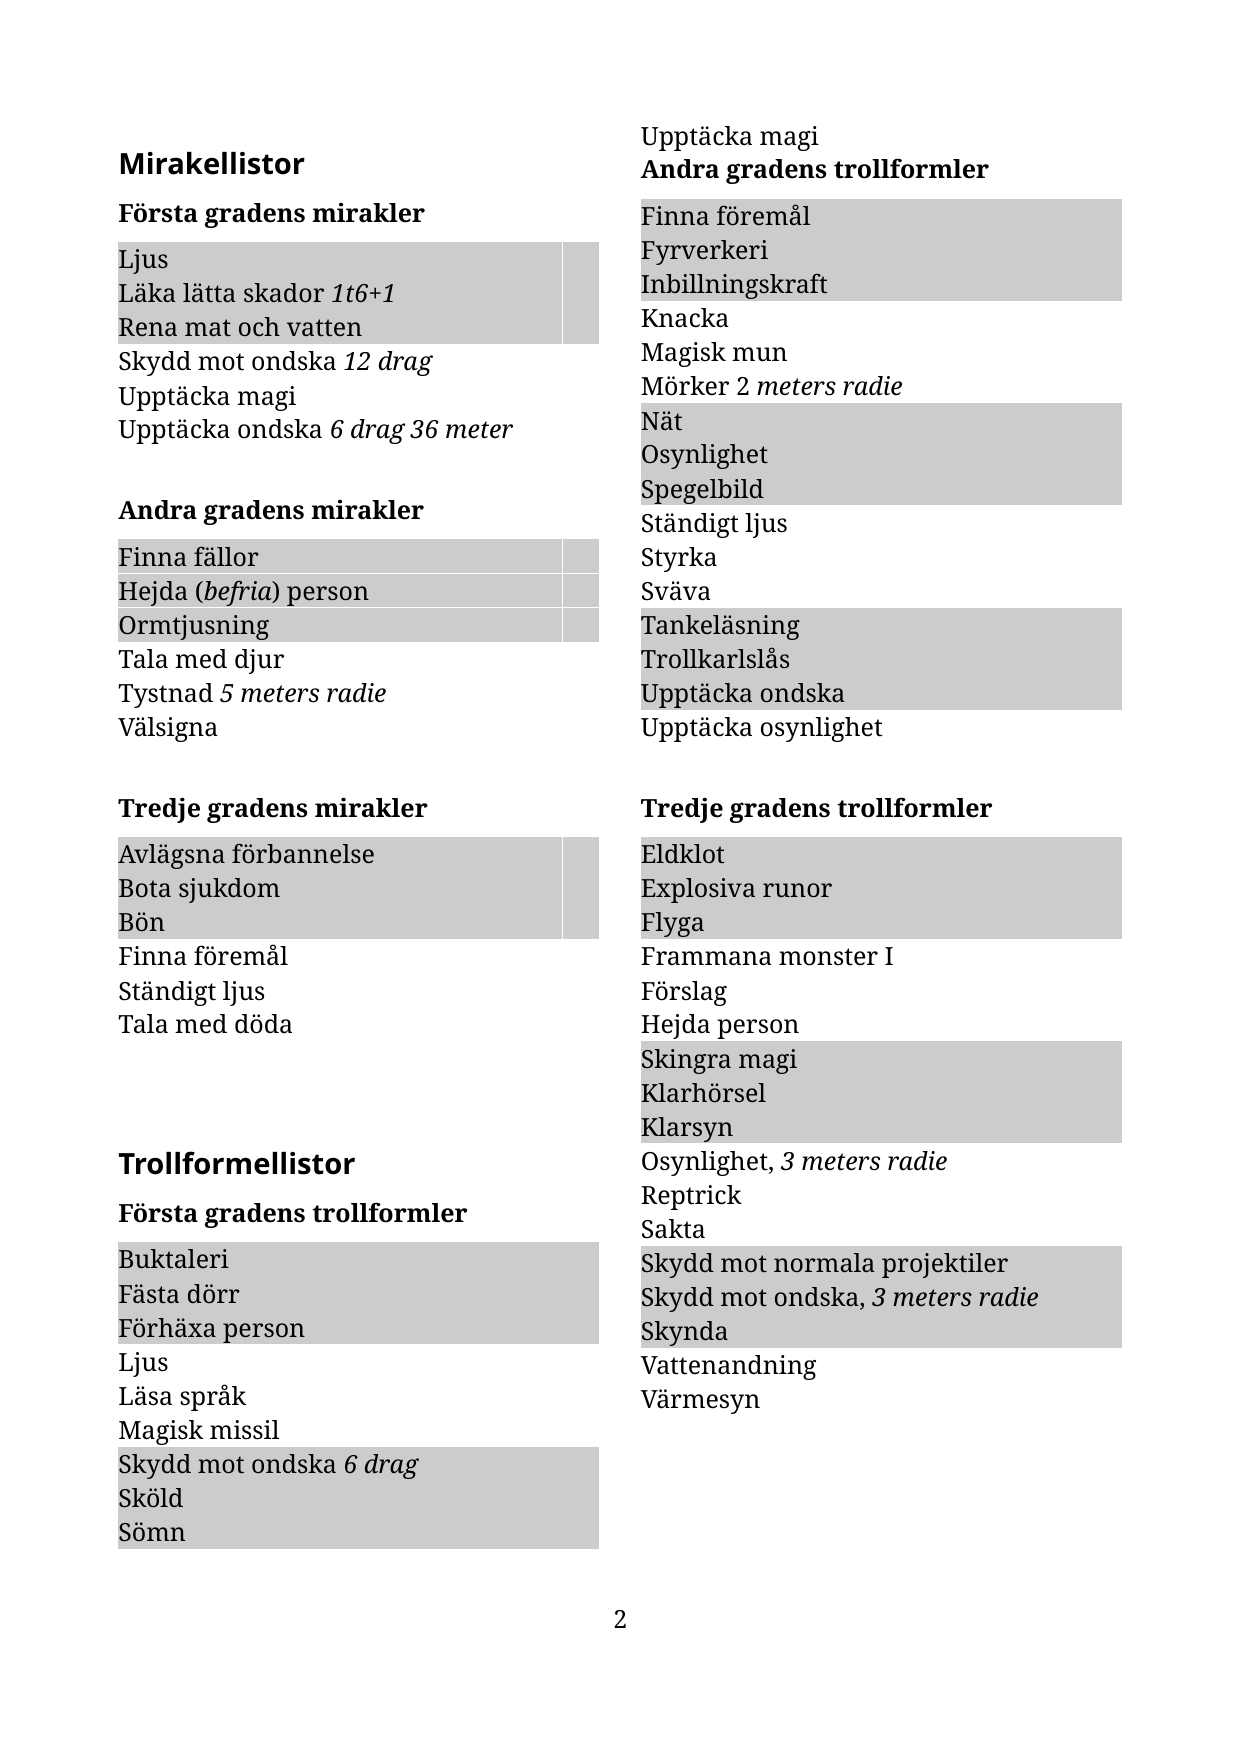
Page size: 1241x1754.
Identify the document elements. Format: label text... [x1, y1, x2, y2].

table_cell Ständigt ljus [641, 505, 984, 539]
table_cell [563, 871, 599, 905]
table_cell Skydd mot ondska 6 drag [118, 1447, 461, 1481]
table_cell [1114, 1246, 1122, 1280]
text Tredje gradens mirakler [118, 790, 599, 824]
table_cell [563, 642, 599, 676]
table_cell Magisk missil [118, 1413, 461, 1447]
table_cell [1114, 1348, 1122, 1382]
table_cell [1114, 1041, 1122, 1075]
table_cell [1114, 939, 1122, 973]
table_cell [984, 642, 1122, 676]
table_cell [984, 539, 1122, 573]
table_cell [563, 676, 599, 710]
table_cell [1114, 1382, 1122, 1416]
table_cell [1114, 1280, 1122, 1314]
table_cell Osynlighet, 3 meters radie [641, 1144, 1114, 1177]
table_cell Spegelbild [641, 471, 984, 505]
text Andra gradens trollformler [641, 152, 1122, 186]
table_header Eldklot [641, 837, 1114, 871]
table_cell [563, 905, 599, 939]
table_cell [461, 1481, 599, 1515]
table_header Finna fällor [118, 539, 562, 573]
table_cell Upptäcka osynlighet [641, 710, 984, 744]
table_cell [984, 471, 1122, 505]
table_cell [984, 233, 1122, 267]
table_cell [563, 939, 599, 973]
text Första gradens mirakler [118, 195, 599, 229]
table_cell Hejda (befria) person [118, 574, 562, 607]
table_cell [1114, 1109, 1122, 1143]
table_cell [1114, 1178, 1122, 1212]
table_header [563, 539, 599, 573]
table_cell Skydd mot normala projektiler [641, 1246, 1114, 1280]
text Första gradens trollformler [118, 1196, 599, 1230]
table_cell [563, 608, 599, 642]
table_cell Skynda [641, 1314, 1114, 1348]
table_cell [563, 378, 599, 412]
table_cell Rena mat och vatten [118, 310, 562, 344]
table_header [461, 1242, 599, 1276]
table_cell Upptäcka magi [118, 378, 562, 412]
table_header Ljus [118, 242, 562, 276]
table_cell Styrka [641, 539, 984, 573]
table_cell Sakta [641, 1212, 1114, 1246]
table_cell Ormtjusning [118, 608, 562, 642]
table_cell Tala med döda [118, 1007, 562, 1041]
table_header Buktaleri [118, 1242, 461, 1276]
table_cell [984, 118, 1122, 152]
table_cell [984, 505, 1122, 539]
table_cell Sväva [641, 574, 984, 607]
table_cell [563, 973, 599, 1007]
table_cell Trollkarlslås [641, 642, 984, 676]
table_cell Inbillningskraft [641, 267, 984, 301]
table_cell [563, 344, 599, 378]
table_cell [563, 276, 599, 310]
table_cell Läka lätta skador 1t6+1 [118, 276, 562, 310]
table_cell [461, 1379, 599, 1412]
table_cell Reptrick [641, 1178, 1114, 1212]
table_cell [461, 1344, 599, 1378]
text Tredje gradens trollformler [641, 790, 1122, 824]
table_cell [984, 437, 1122, 471]
table_cell [1114, 1007, 1122, 1041]
table_cell Fyrverkeri [641, 233, 984, 267]
table_cell [563, 574, 599, 607]
table_cell [1114, 871, 1122, 905]
table_cell Magisk mun [641, 335, 984, 369]
table_cell Värmesyn [641, 1382, 1114, 1416]
table_header [563, 837, 599, 871]
table_cell [1114, 1075, 1122, 1109]
table_cell Tankeläsning [641, 608, 984, 642]
table_cell Bota sjukdom [118, 871, 562, 905]
table_cell [1114, 1212, 1122, 1246]
table_cell Mörker 2 meters radie [641, 369, 984, 403]
table_cell Frammana monster I [641, 939, 1114, 973]
table_cell Förhäxa person [118, 1310, 461, 1344]
table_cell [563, 710, 599, 744]
table_header [563, 242, 599, 276]
table_cell Tystnad 5 meters radie [118, 676, 562, 710]
table_cell [984, 676, 1122, 710]
table_cell Sömn [118, 1515, 461, 1549]
table_cell [984, 335, 1122, 369]
table_cell [1114, 1314, 1122, 1348]
table_cell Flyga [641, 905, 1114, 939]
table_header [984, 199, 1122, 233]
table_cell Finna föremål [118, 939, 562, 973]
table_cell Osynlighet [641, 437, 984, 471]
subtitle Trollformellistor [118, 1143, 599, 1183]
table_cell [1114, 973, 1122, 1007]
table_cell Hejda person [641, 1007, 1114, 1041]
table_cell Fästa dörr [118, 1276, 461, 1310]
table_cell Explosiva runor [641, 871, 1114, 905]
table_cell Läsa språk [118, 1379, 461, 1412]
table_cell Skydd mot ondska, 3 meters radie [641, 1280, 1114, 1314]
table_cell [984, 608, 1122, 642]
table_header Avlägsna förbannelse [118, 837, 562, 871]
table_cell [461, 1447, 599, 1481]
table_cell [563, 1007, 599, 1041]
table_cell Välsigna [118, 710, 562, 744]
table_cell Nät [641, 403, 984, 437]
table_cell [461, 1310, 599, 1344]
text Andra gradens mirakler [118, 493, 599, 527]
table_header [1114, 837, 1122, 871]
table_cell [461, 1515, 599, 1549]
table_cell [461, 1276, 599, 1310]
table_cell [984, 369, 1122, 403]
table_cell Tala med djur [118, 642, 562, 676]
table_cell Upptäcka ondska [641, 676, 984, 710]
table_cell [984, 267, 1122, 301]
table_cell [563, 310, 599, 344]
table_cell Skingra magi [641, 1041, 1114, 1075]
table_cell Sköld [118, 1481, 461, 1515]
table_cell [984, 301, 1122, 335]
table_cell Förslag [641, 973, 1114, 1007]
table_cell [984, 574, 1122, 607]
table_cell [1114, 905, 1122, 939]
table_cell Ständigt ljus [118, 973, 562, 1007]
table_cell Upptäcka ondska 6 drag 36 meter [118, 412, 562, 446]
table_cell [984, 403, 1122, 437]
table_cell Klarsyn [641, 1109, 1114, 1143]
table_cell Upptäcka magi [641, 118, 984, 152]
table_cell Knacka [641, 301, 984, 335]
table_header Finna föremål [641, 199, 984, 233]
table_cell Vattenandning [641, 1348, 1114, 1382]
subtitle Mirakellistor [118, 143, 599, 183]
table_cell Klarhörsel [641, 1075, 1114, 1109]
table_cell Bön [118, 905, 562, 939]
table_cell [563, 412, 599, 446]
table_cell Ljus [118, 1344, 461, 1378]
table_cell [984, 710, 1122, 744]
table_cell [1114, 1144, 1122, 1177]
table_cell Skydd mot ondska 12 drag [118, 344, 562, 378]
table_cell [461, 1413, 599, 1447]
